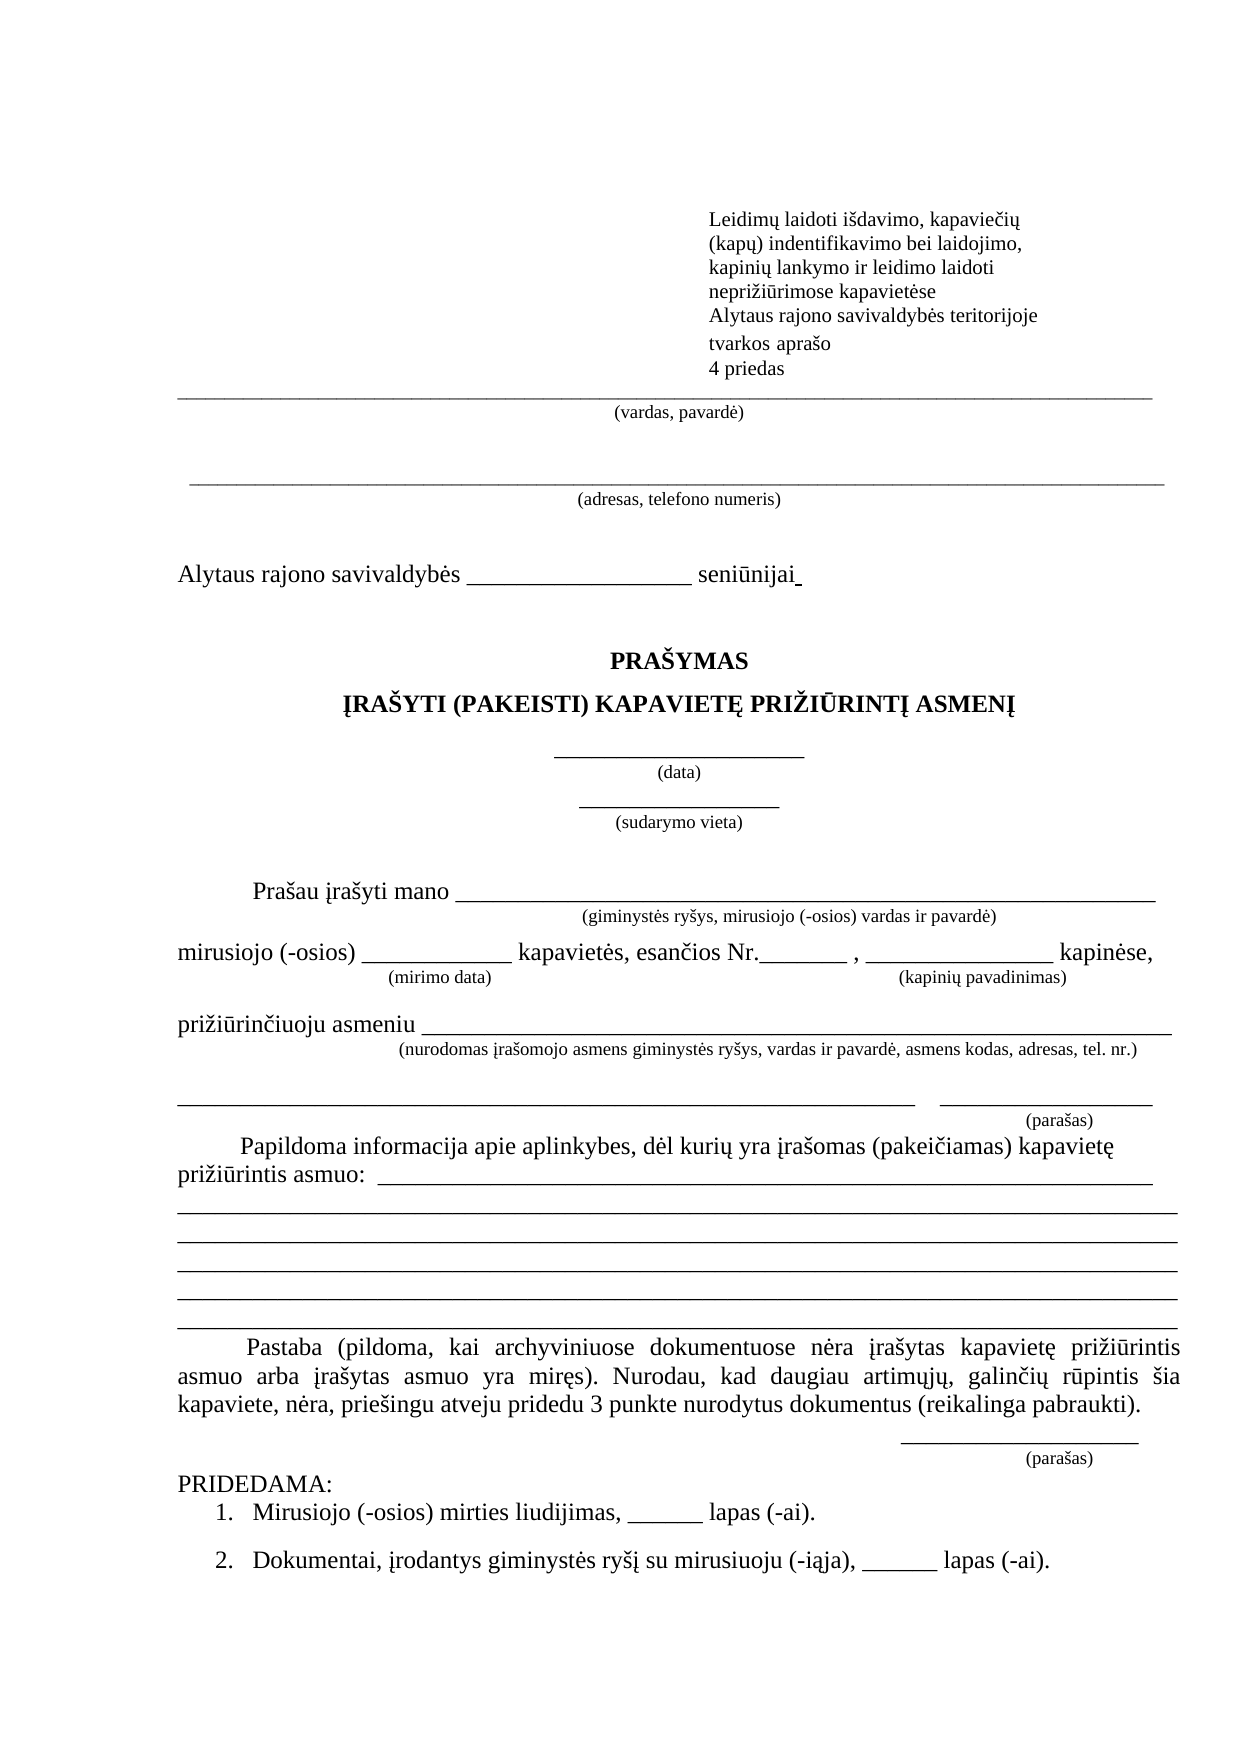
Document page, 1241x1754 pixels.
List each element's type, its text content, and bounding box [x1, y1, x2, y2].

text PRAŠYMAS [177, 646, 1181, 674]
text Pastaba (pildoma, kai archyviniuose dokumentuose nėra įrašytas kapavietę prižiūrintis asmuo arba įrašytas asmuo yra miręs). Nurodau, kad daugiau artimųjų, galinčių rūpintis šia kapaviete, nėra, priešingu atveju pridedu 3 punkte nurodytus dokumentus (reikalinga pabraukti). [177, 1332, 1181, 1418]
text kapinių lankymo ir leidimo laidoti [177, 255, 1181, 279]
text ___________________________________________________________ _________________ [177, 1081, 1181, 1109]
text mirusiojo (-osios) ____________ kapavietės, esančios Nr._______ , _______________ kapinėse, [177, 937, 1181, 966]
text (parašas) [177, 1447, 1181, 1469]
text 1. Mirusiojo (-osios) mirties liudijimas, ______ lapas (-ai). [215, 1497, 1181, 1526]
text prižiūrinčiuoju asmeniu ____________________________________________________________ [177, 1009, 1181, 1037]
text (vardas, pavardė) [177, 401, 1181, 423]
text ___________________ [177, 1418, 1181, 1447]
text Alytaus rajono savivaldybės teritorijoje [177, 303, 1181, 327]
text 4 priedas [177, 356, 1181, 380]
text (data) [177, 761, 1181, 782]
text ________________________________________________________________________________________________________ [177, 380, 1181, 401]
text (parašas) [177, 1109, 1181, 1131]
text neprižiūrimose kapavietėse [177, 279, 1181, 303]
text tvarkos aprašo [177, 327, 1181, 356]
text (adresas, telefono numeris) [177, 488, 1181, 509]
text Prašau įrašyti mano ________________________________________________________ [177, 876, 1181, 904]
text (sudarymo vieta) [177, 811, 1181, 833]
text ____________________ [177, 732, 1181, 761]
text ________________________________________________________________________________________________________ [177, 466, 1181, 488]
text Alytaus rajono savivaldybės __________________ seniūnijai [177, 559, 1181, 617]
text ĮRAŠYTI (PAKEISTI) KAPAVIETĘ PRIŽIŪRINTĮ ASMENĮ [177, 689, 1181, 718]
text ________________________________________________________________________________________________________________________________________________________________________________________________________________________________________________________________________________________________________________________________________________________________________________________________________________ [177, 1188, 1181, 1332]
text (nurodomas įrašomojo asmens giminystės ryšys, vardas ir pavardė, asmens kodas, adresas, tel. nr.) [177, 1037, 1181, 1059]
text Papildoma informacija apie aplinkybes, dėl kurių yra įrašomas (pakeičiamas) kapavietę prižiūrintis asmuo: ______________________________________________________________ [177, 1131, 1181, 1188]
text Leidimų laidoti išdavimo, kapaviečių [177, 207, 1181, 231]
text (kapų) indentifikavimo bei laidojimo, [177, 231, 1181, 255]
text ________________ [177, 782, 1181, 811]
text PRIDEDAMA: [177, 1469, 1181, 1497]
text (mirimo data) (kapinių pavadinimas) [177, 966, 1181, 987]
text (giminystės ryšys, mirusiojo (-osios) vardas ir pavardė) [177, 904, 1181, 926]
text 2. Dokumentai, įrodantys giminystės ryšį su mirusiuoju (-iąja), ______ lapas (-ai). [215, 1545, 1181, 1574]
